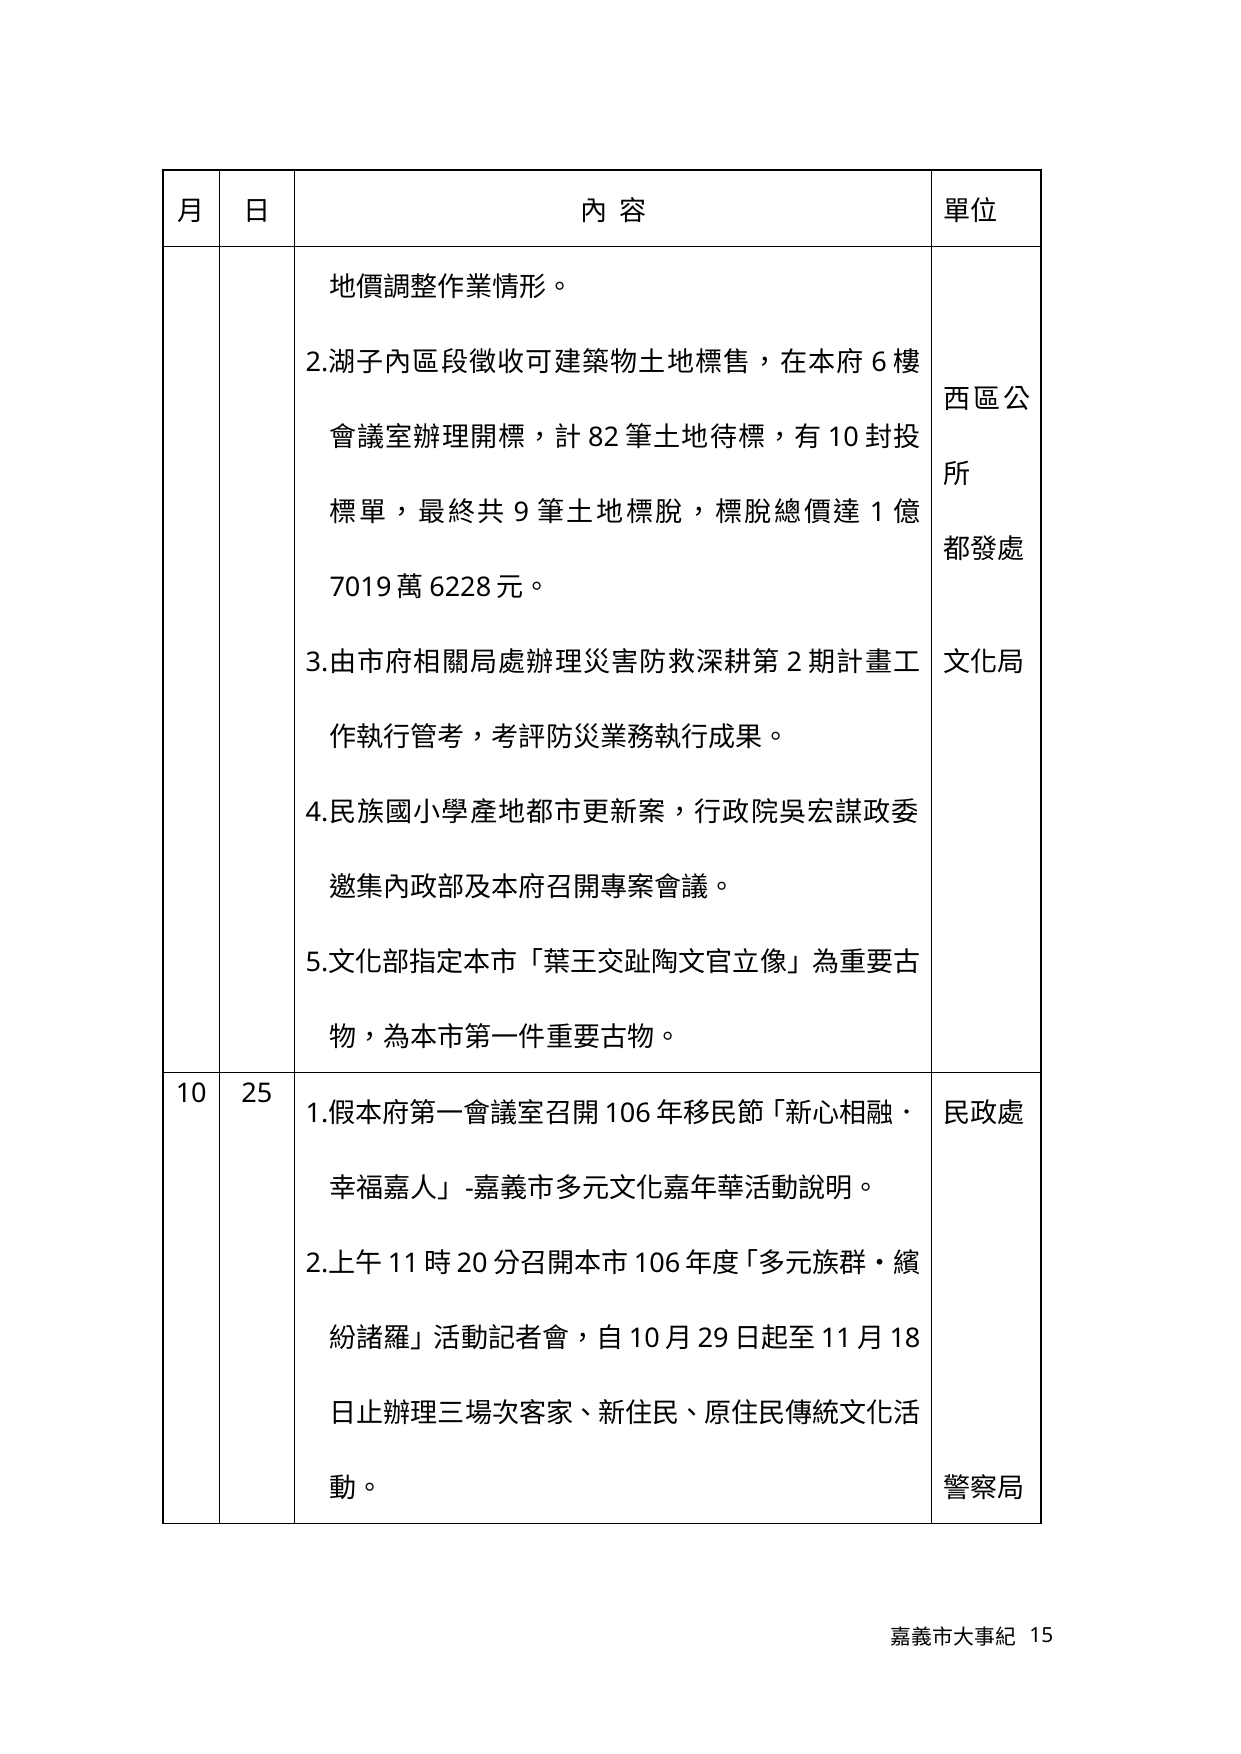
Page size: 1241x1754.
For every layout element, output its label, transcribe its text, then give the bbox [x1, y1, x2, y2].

table_cell 民政處 警察局 [932, 1073, 1040, 1523]
table_cell 西區公所 都發處 文化局 [932, 247, 1040, 1072]
table_cell 10 [164, 1073, 219, 1523]
table_cell 召開本市106年第2次地價及標準地價評議委員會，向委員簡報107年公告土地現值暨重新規定地價調整作業情形。 湖子內區段徵收可建築物土地標售，在本府6樓會議室辦理開標，計82筆土地待標，有10封投標單，最終共9筆土地標脫，標脫總價達1億7019萬6228元。 3.由市府相關局處辦理災害防救深耕第2期計畫工作執行管考，考評防災業務執行成果。 4.民族國小學產地都市更新案，行政院吳宏謀政委邀集內政部及本府召開專案會議。 5.文化部指定本市「葉王交趾陶文官立像」為重要古物，為本市第一件重要古物。 [295, 247, 931, 1072]
table_cell [220, 247, 294, 1072]
table_cell 假本府第一會議室召開106年移民節「新心相融．幸福嘉人」-嘉義市多元文化嘉年華活動說明。 上午11時20分召開本市106年度「多元族群•繽紛諸羅」活動記者會，自10月29日起至11月18日止辦理三場次客家、新住民、原住民傳統文化活動。 106年10月25日下午2時30分接待日本岡山市議員訪團和氣建議員一行等5人，拜會市長對未來與岡山市締盟交流的可能進行評估。 內政部警政署106年上半年配合偵辦野生動物保育案件評核，榮獲乙組第2名。 [295, 1073, 931, 1523]
table_header 日 [220, 171, 294, 246]
table_cell [164, 247, 219, 1072]
table_header 內 容 [295, 171, 931, 246]
table_header 單位 [932, 171, 1040, 246]
table_cell 25 [220, 1073, 294, 1523]
table_header 月 [164, 171, 219, 246]
